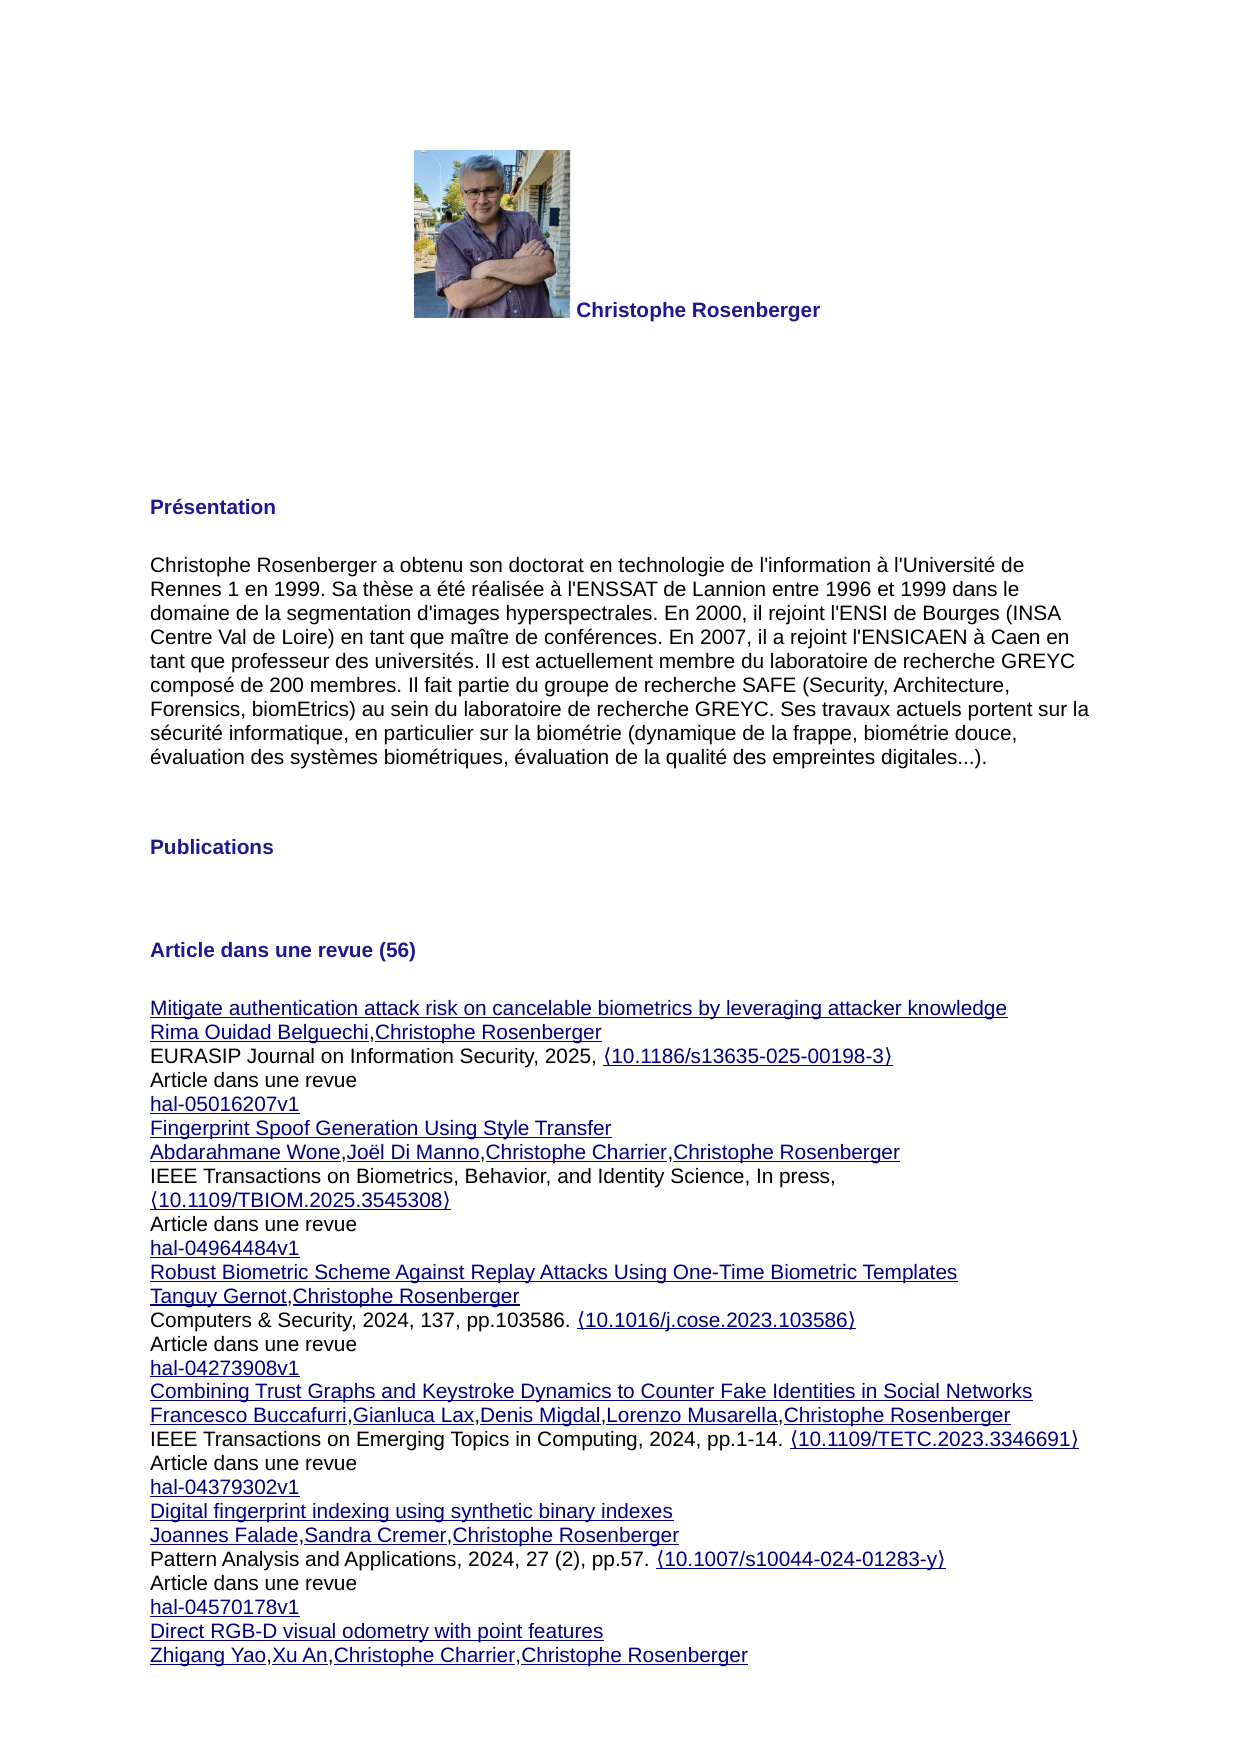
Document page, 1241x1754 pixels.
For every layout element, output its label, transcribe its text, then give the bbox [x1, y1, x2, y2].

table_cell Direct RGB-D visual odometry with point features Zhigang Yao,Xu An,Christophe Charrier,Christophe Rosenberger [150, 1619, 1090, 1667]
table_cell Digital fingerprint indexing using synthetic binary indexes Joannes Falade,Sandra Cremer,Christophe Rosenberger Pattern Analysis and Applications, 2024, 27 (2), pp.57. ⟨10.1007/s10044-024-01283-y⟩ Article dans une revue hal-04570178v1 [150, 1499, 1090, 1619]
table_header Mitigate authentication attack risk on cancelable biometrics by leveraging attacker knowledge Rima Ouidad Belguechi,Christophe Rosenberger EURASIP Journal on Information Security, 2025, ⟨10.1186/s13635-025-00198-3⟩ Article dans une revue hal-05016207v1 [150, 996, 1090, 1116]
subtitle Article dans une revue (56) [150, 938, 1090, 962]
subtitle Christophe Rosenberger [150, 150, 1090, 322]
subtitle Publications [150, 834, 1090, 858]
text Christophe Rosenberger a obtenu son doctorat en technologie de l'information à l'Université de Rennes 1 en 1999. Sa thèse a été réalisée à l'ENSSAT de Lannion entre 1996 et 1999 dans le domaine de la segmentation d'images hyperspectrales. En 2000, il rejoint l'ENSI de Bourges (INSA Centre Val de Loire) en tant que maître de conférences. En 2007, il a rejoint l'ENSICAEN à Caen en tant que professeur des universités. Il est actuellement membre du laboratoire de recherche GREYC composé de 200 membres. Il fait partie du groupe de recherche SAFE (Security, Architecture, Forensics, biomEtrics) au sein du laboratoire de recherche GREYC. Ses travaux actuels portent sur la sécurité informatique, en particulier sur la biométrie (dynamique de la frappe, biométrie douce, évaluation des systèmes biométriques, évaluation de la qualité des empreintes digitales...). [150, 553, 1090, 769]
picture [414, 150, 571, 318]
table_cell Combining Trust Graphs and Keystroke Dynamics to Counter Fake Identities in Social Networks Francesco Buccafurri,Gianluca Lax,Denis Migdal,Lorenzo Musarella,Christophe Rosenberger IEEE Transactions on Emerging Topics in Computing, 2024, pp.1-14. ⟨10.1109/TETC.2023.3346691⟩ Article dans une revue hal-04379302v1 [150, 1379, 1090, 1499]
table_cell Robust Biometric Scheme Against Replay Attacks Using One-Time Biometric Templates Tanguy Gernot,Christophe Rosenberger Computers & Security, 2024, 137, pp.103586. ⟨10.1016/j.cose.2023.103586⟩ Article dans une revue hal-04273908v1 [150, 1260, 1090, 1379]
subtitle Présentation [150, 495, 1090, 519]
table_cell Fingerprint Spoof Generation Using Style Transfer Abdarahmane Wone,Joël Di Manno,Christophe Charrier,Christophe Rosenberger IEEE Transactions on Biometrics, Behavior, and Identity Science, In press, ⟨10.1109/TBIOM.2025.3545308⟩ Article dans une revue hal-04964484v1 [150, 1116, 1090, 1259]
